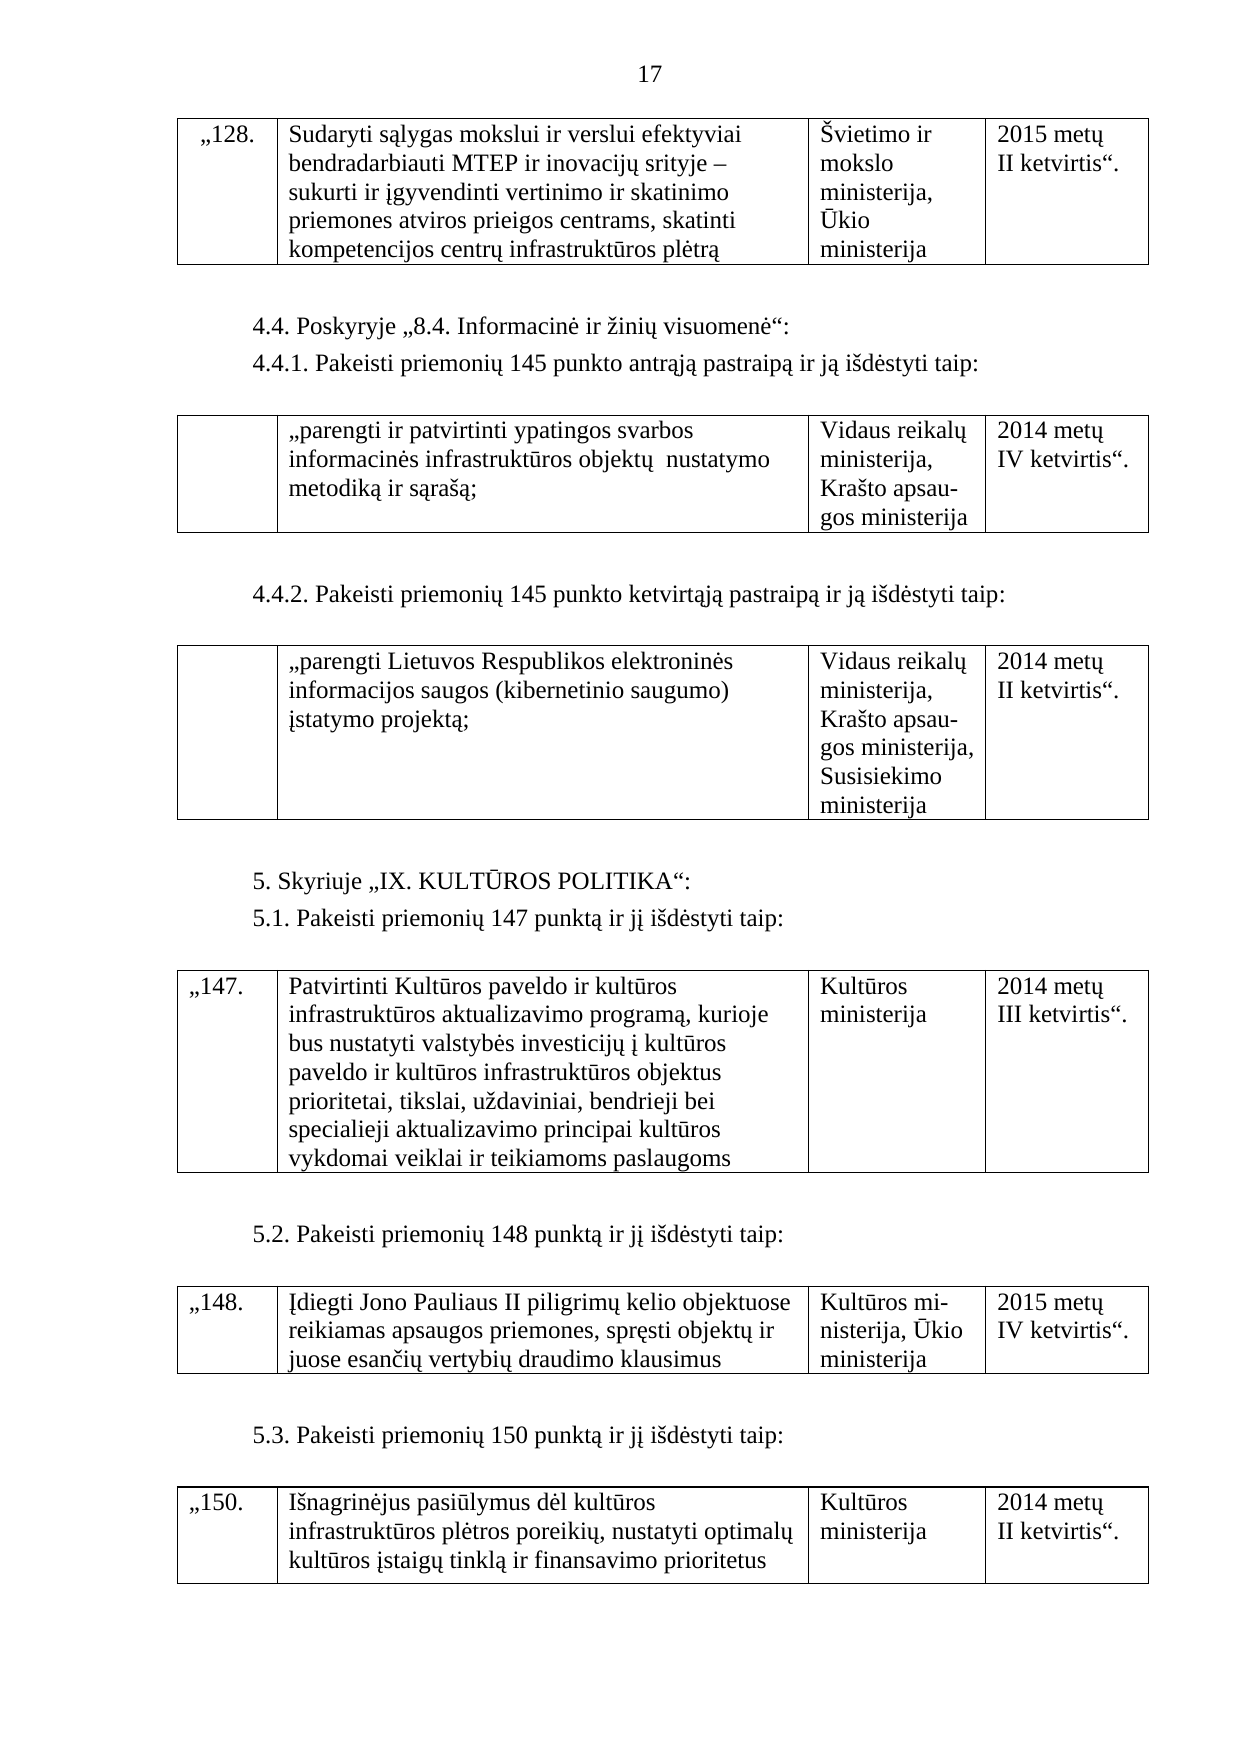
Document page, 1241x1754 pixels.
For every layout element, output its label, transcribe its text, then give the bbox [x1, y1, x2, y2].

table_header Kultūros ministerija [809, 1488, 985, 1583]
table_header Kultūros ministerija [809, 971, 985, 1172]
table_header 2014 metų IV ketvirtis“. [986, 416, 1148, 532]
table_header [178, 416, 277, 532]
table_header „128. [178, 119, 277, 263]
table_header „150. [178, 1488, 277, 1583]
table_header „parengti ir patvirtinti ypatingos svarbos informacinės infrastruktūros objektų nustatymo metodiką ir sąrašą; [278, 416, 808, 532]
table_header „148. [178, 1287, 277, 1373]
text 4.4.2. Pakeisti priemonių 145 punkto ketvirtąją pastraipą ir ją išdėstyti taip: [177, 570, 1122, 608]
table_header Vidaus reikalų ministerija, Krašto apsau-gos ministerija, Susisiekimo ministerija [809, 646, 985, 819]
table_header 2015 metų IV ketvirtis“. [986, 1287, 1148, 1373]
text 4.4. Poskyryje „8.4. Informacinė ir žinių visuomenė“: [177, 302, 1122, 339]
table_header Vidaus reikalų ministerija, Krašto apsau-gos ministerija [809, 416, 985, 532]
table_header Kultūros mi-nisterija, Ūkio ministerija [809, 1287, 985, 1373]
table_header „parengti Lietuvos Respublikos elektroninės informacijos saugos (kibernetinio saugumo) įstatymo projektą; [278, 646, 808, 819]
table_header 2014 metų III ketvirtis“. [986, 971, 1148, 1172]
text 5. Skyriuje „IX. KULTŪROS POLITIKA“: [252, 857, 1122, 895]
table_header 2014 metų II ketvirtis“. [986, 646, 1148, 819]
table_header 2015 metų II ketvirtis“. [986, 119, 1148, 263]
table_header Įdiegti Jono Pauliaus II piligrimų kelio objektuose reikiamas apsaugos priemones, spręsti objektų ir juose esančių vertybių draudimo klausimus [278, 1287, 808, 1373]
table_header Švietimo ir mokslo ministerija, Ūkio ministerija [809, 119, 985, 263]
table_header Sudaryti sąlygas mokslui ir verslui efektyviai bendradarbiauti MTEP ir inovacijų srityje – sukurti ir įgyvendinti vertinimo ir skatinimo priemones atviros prieigos centrams, skatinti kompetencijos centrų infrastruktūros plėtrą [278, 119, 808, 263]
table_header [178, 646, 277, 819]
text 5.2. Pakeisti priemonių 148 punktą ir jį išdėstyti taip: [177, 1211, 1122, 1248]
table_header 2014 metų II ketvirtis“. [986, 1488, 1148, 1583]
text 4.4.1. Pakeisti priemonių 145 punkto antrąją pastraipą ir ją išdėstyti taip: [177, 339, 1122, 377]
text 5.1. Pakeisti priemonių 147 punktą ir jį išdėstyti taip: [177, 895, 1122, 932]
table_header „147. [178, 971, 277, 1172]
table_header Patvirtinti Kultūros paveldo ir kultūros infrastruktūros aktualizavimo programą, kurioje bus nustatyti valstybės investicijų į kultūros paveldo ir kultūros infrastruktūros objektus prioritetai, tikslai, uždaviniai, bendrieji bei specialieji aktualizavimo principai kultūros vykdomai veiklai ir teikiamoms paslaugoms [278, 971, 808, 1172]
table_header Išnagrinėjus pasiūlymus dėl kultūros infrastruktūros plėtros poreikių, nustatyti optimalų kultūros įstaigų tinklą ir finansavimo prioritetus [278, 1488, 808, 1583]
text 5.3. Pakeisti priemonių 150 punktą ir jį išdėstyti taip: [177, 1411, 1122, 1449]
